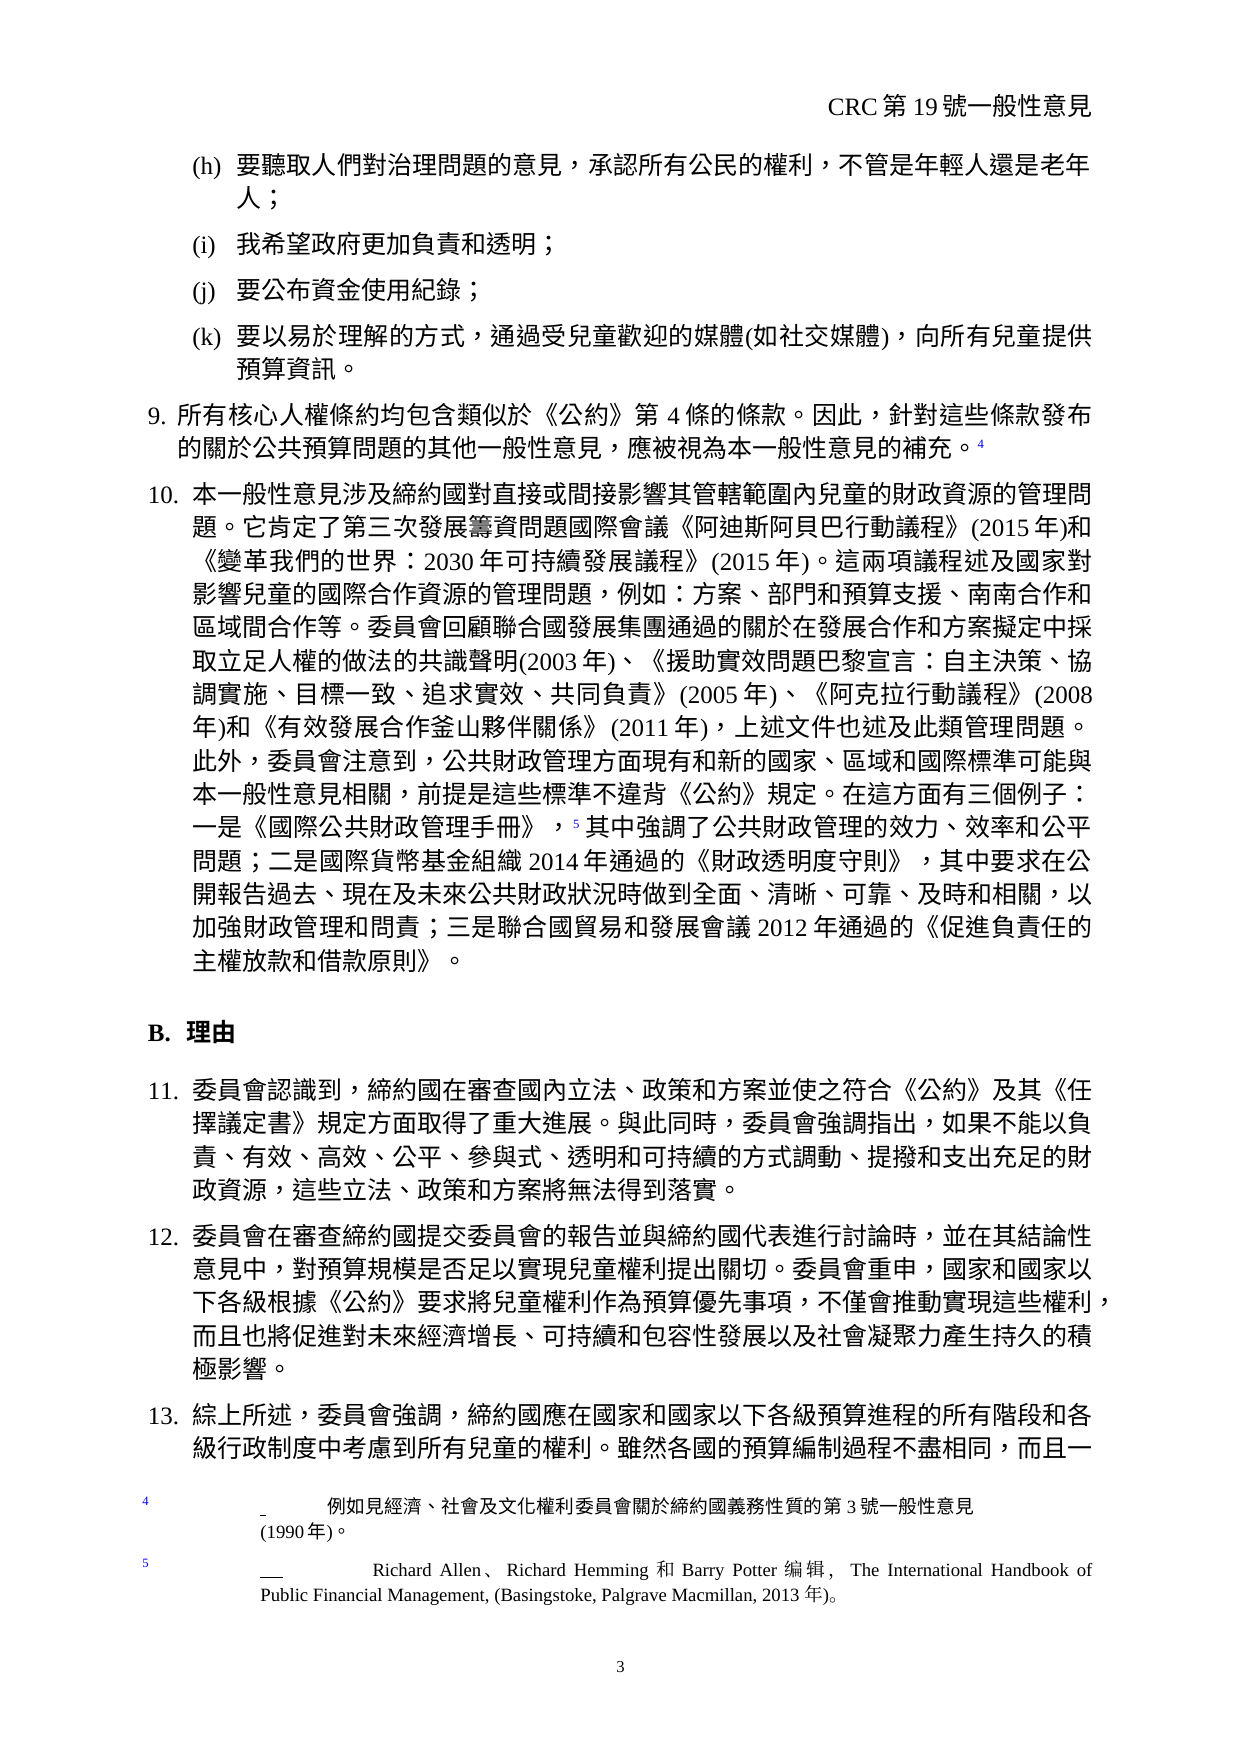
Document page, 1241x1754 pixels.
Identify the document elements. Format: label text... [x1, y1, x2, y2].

list 本一般性意見涉及締約國對直接或間接影響其管轄範圍內兒童的財政資源的管理問題。它肯定了第三次發展籌資問題國際會議《阿迪斯阿貝巴行動議程》(2015年)和《變革我們的世界：2030年可持續發展議程》(2015年)。這兩項議程述及國家對影響兒童的國際合作資源的管理問題，例如：方案、部門和預算支援、南南合作和區域間合作等。委員會回顧聯合國發展集團通過的關於在發展合作和方案擬定中採取立足人權的做法的共識聲明(2003年)、《援助實效問題巴黎宣言：自主決策、協調實施、目標一致、追求實效、共同負責》(2005年)、《阿克拉行動議程》(2008年)和《有效發展合作釜山夥伴關係》(2011年)，上述文件也述及此類管理問題。此外，委員會注意到，公共財政管理方面現有和新的國家、區域和國際標準可能與本一般性意見相關，前提是這些標準不違背《公約》規定。在這方面有三個例子：一是《國際公共財政管理手冊》， 其中強調了公共財政管理的效力、效率和公平問題；二是國際貨幣基金組織2014年通過的《財政透明度守則》，其中要求在公開報告過去、現在及未來公共財政狀況時做到全面、清晰、可靠、及時和相關，以加強財政管理和問責；三是聯合國貿易和發展會議2012年通過的《促進負責任的主權放款和借款原則》。 [148, 477, 1093, 977]
list Richard Allen、Richard Hemming和Barry Potter编辑，The International Handbook of Public Financial Management, (Basingstoke, Palgrave Macmillan, 2013年)。 [142, 1556, 1093, 1606]
list 要公布資金使用紀錄； [192, 273, 1093, 306]
list 委員會在審查締約國提交委員會的報告並與締約國代表進行討論時，並在其結論性意見中，對預算規模是否足以實現兒童權利提出關切。委員會重申，國家和國家以下各級根據《公約》要求將兒童權利作為預算優先事項，不僅會推動實現這些權利，而且也將促進對未來經濟增長、可持續和包容性發展以及社會凝聚力產生持久的積極影響。 [148, 1218, 1093, 1385]
list 要以易於理解的方式，通過受兒童歡迎的媒體(如社交媒體)，向所有兒童提供預算資訊。 [192, 318, 1093, 385]
list 所有核心人權條約均包含類似於《公約》第4條的條款。因此，針對這些條款發布的關於公共預算問題的其他一般性意見，應被視為本一般性意見的補充。 [148, 398, 1093, 464]
list 委員會認識到，締約國在審查國內立法、政策和方案並使之符合《公約》及其《任擇議定書》規定方面取得了重大進展。與此同時，委員會強調指出，如果不能以負責、有效、高效、公平、參與式、透明和可持續的方式調動、提撥和支出充足的財政資源，這些立法、政策和方案將無法得到落實。 [148, 1073, 1093, 1206]
list 我希望政府更加負責和透明； [192, 227, 1093, 260]
list 例如見經濟、社會及文化權利委員會關於締約國義務性質的第3號一般性意見(1990年)。 [142, 1494, 974, 1544]
list 綜上所述，委員會強調，締約國應在國家和國家以下各級預算進程的所有階段和各級行政制度中考慮到所有兒童的權利。雖然各國的預算編制過程不盡相同，而且一 [148, 1398, 1093, 1464]
list 要聽取人們對治理問題的意見，承認所有公民的權利，不管是年輕人還是老年人； [192, 148, 1093, 214]
subtitle B. 理由 [148, 1014, 974, 1048]
